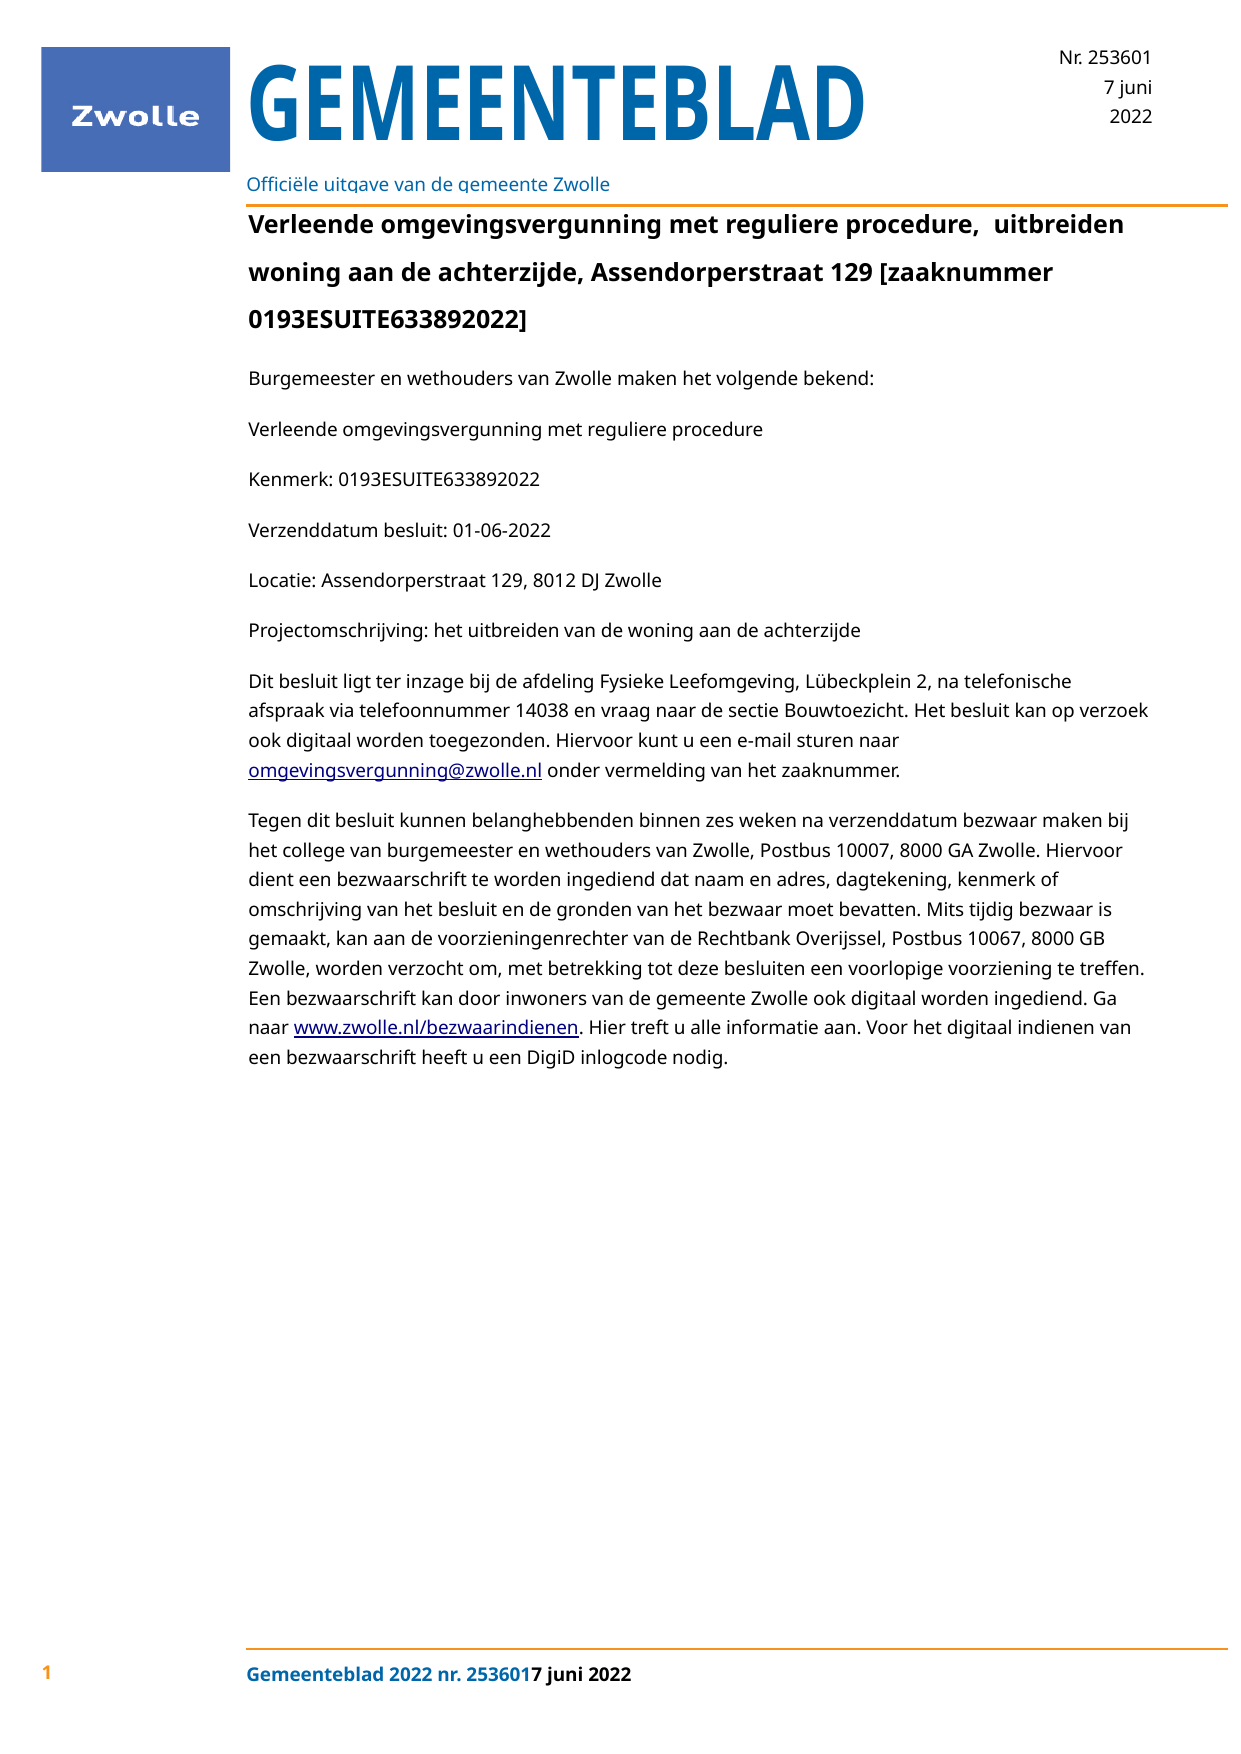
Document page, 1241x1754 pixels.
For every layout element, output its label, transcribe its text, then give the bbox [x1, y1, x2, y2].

picture [41, 47, 231, 172]
text Locatie: Assendorperstraat 129, 8012 DJ Zwolle [248, 567, 1152, 593]
text Tegen dit besluit kunnen belanghebbenden binnen zes weken na verzenddatum bezwaar maken bij het college van burgemeester en wethouders van Zwolle, Postbus 10007, 8000 GA Zwolle. Hiervoor dient een bezwaarschrift te worden ingediend dat naam en adres, dagtekening, kenmerk of omschrijving van het besluit en de gronden van het bezwaar moet bevatten. Mits tijdig bezwaar is gemaakt, kan aan de voorzieningenrechter van de Rechtbank Overijssel, Postbus 10067, 8000 GB Zwolle, worden verzocht om, met betrekking tot deze besluiten een voorlopige voorziening te treffen. Een bezwaarschrift kan door inwoners van de gemeente Zwolle ook digitaal worden ingediend. Ga naar www.zwolle.nl/bezwaarindienen. Hier treft u alle informatie aan. Voor het digitaal indienen van een bezwaarschrift heeft u een DigiD inlogcode nodig. [248, 807, 1152, 1069]
text Burgemeester en wethouders van Zwolle maken het volgende bekend: [248, 366, 1152, 391]
text Verleende omgevingsvergunning met reguliere procedure, uitbreiden woning aan de achterzijde, Assendorperstraat 129 [zaaknummer 0193ESUITE633892022] [248, 207, 1152, 336]
text Verzenddatum besluit: 01-06-2022 [248, 517, 1152, 542]
text Projectomschrijving: het uitbreiden van de woning aan de achterzijde [248, 618, 1152, 643]
text Kenmerk: 0193ESUITE633892022 [248, 466, 1152, 492]
text Dit besluit ligt ter inzage bij de afdeling Fysieke Leefomgeving, Lübeckplein 2, na telefonische afspraak via telefoonnummer 14038 en vraag naar de sectie Bouwtoezicht. Het besluit kan op verzoek ook digitaal worden toegezonden. Hiervoor kunt u een e-mail sturen naar omgevingsvergunning@zwolle.nl onder vermelding van het zaaknummer. [248, 668, 1152, 782]
text Verleende omgevingsvergunning met reguliere procedure [248, 416, 1152, 442]
